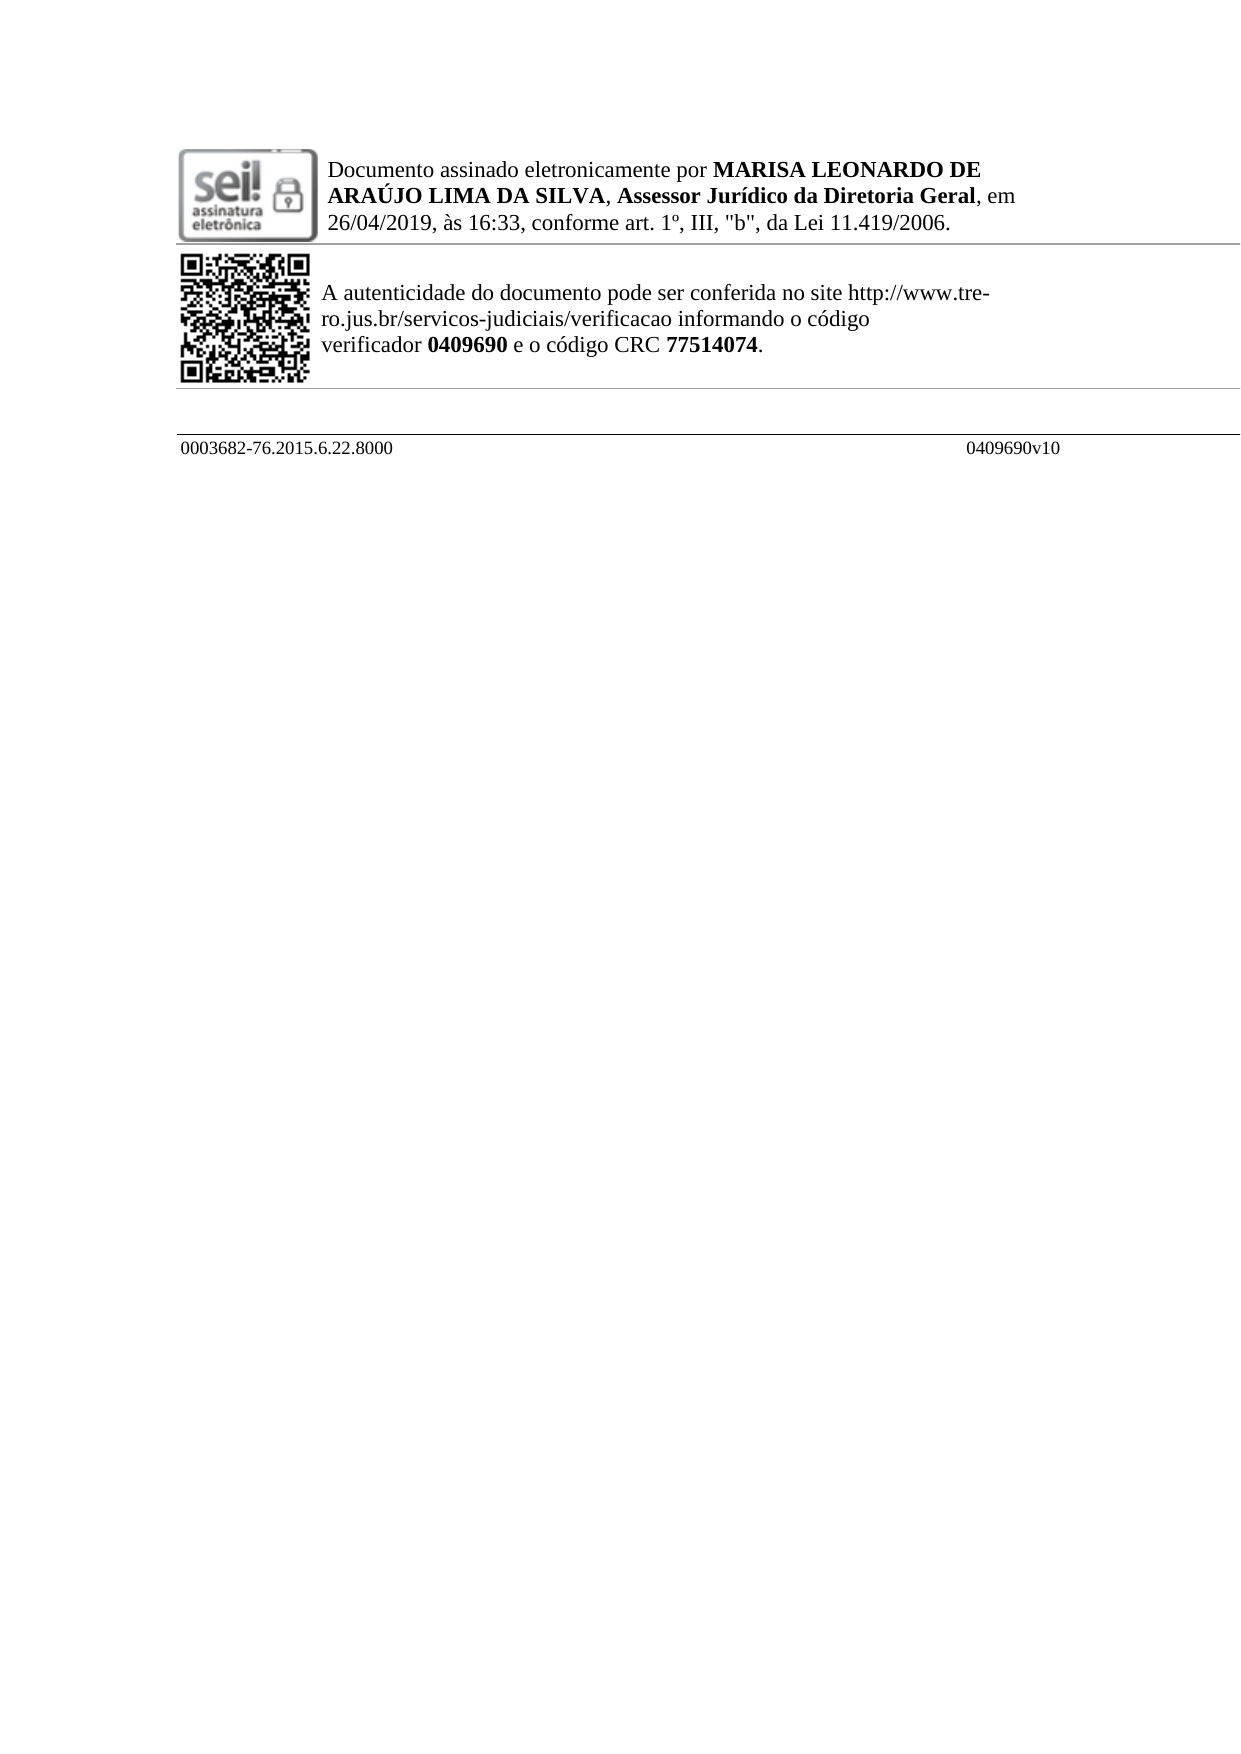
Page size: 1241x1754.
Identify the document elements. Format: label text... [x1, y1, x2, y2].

table_header [177, 250, 319, 387]
table_header [177, 148, 326, 243]
table_header A autenticidade do documento pode ser conferida no site http://www.tre-ro.jus.br/servicos-judiciais/verificacao informando o código verificador 0409690 e o código CRC 77514074. [319, 250, 1063, 387]
table_header Documento assinado eletronicamente por MARISA LEONARDO DE ARAÚJO LIMA DA SILVA, Assessor Jurídico da Diretoria Geral, em 26/04/2019, às 16:33, conforme art. 1º, III, "b", da Lei 11.419/2006. [326, 148, 1063, 243]
table_header 0409690v10 [620, 435, 1063, 462]
table_header 0003682-76.2015.6.22.8000 [177, 435, 620, 462]
